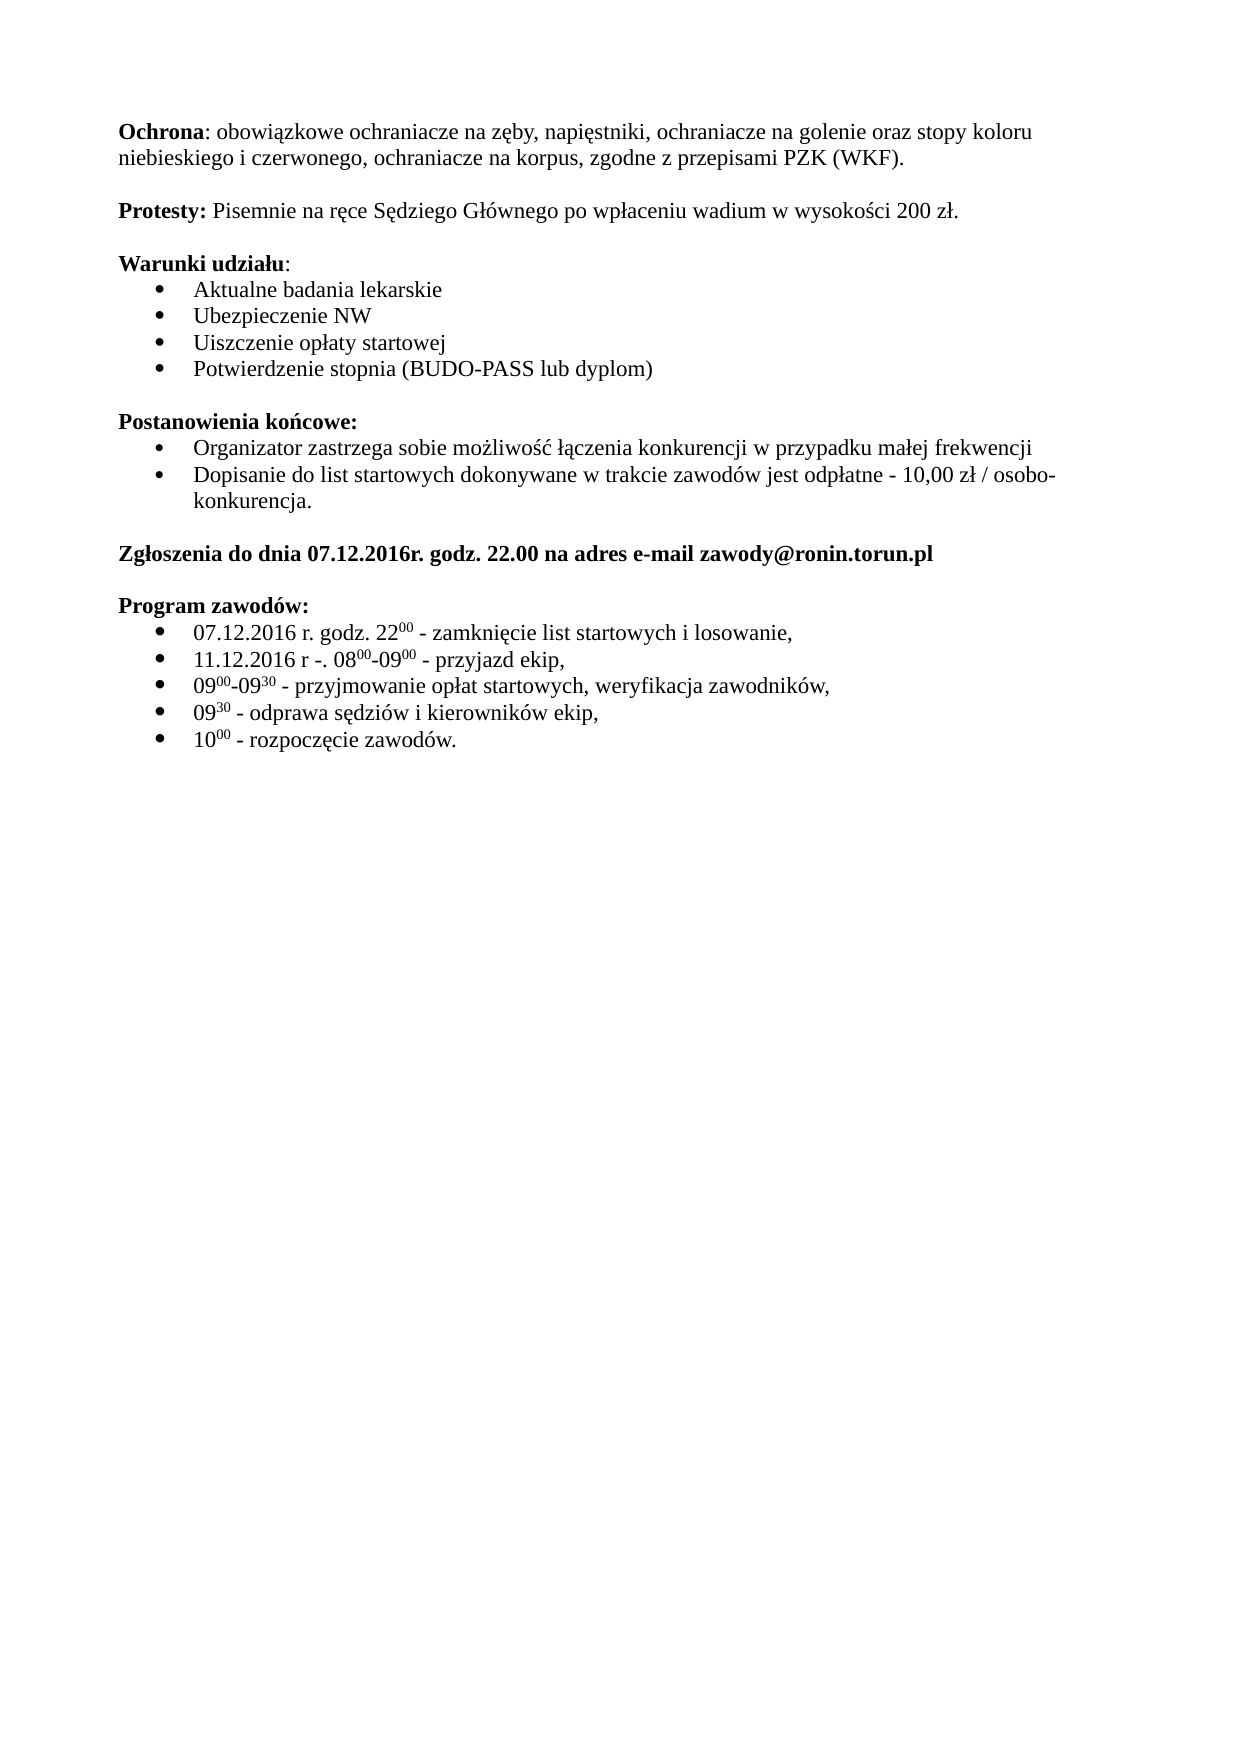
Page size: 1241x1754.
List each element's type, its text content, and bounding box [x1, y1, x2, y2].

list Dopisanie do list startowych dokonywane w trakcie zawodów jest odpłatne - 10,00 zł / osobo-konkurencja. [156, 461, 1122, 513]
text Program zawodów: [118, 592, 1122, 619]
text Zgłoszenia do dnia 07.12.2016r. godz. 22.00 na adres e-mail zawody@ronin.torun.pl [118, 540, 1122, 566]
list 0930 - odprawa sędziów i kierowników ekip, [156, 699, 1122, 726]
list 07.12.2016 r. godz. 2200 - zamknięcie list startowych i losowanie, [156, 619, 1122, 646]
list Aktualne badania lekarskie [156, 276, 1122, 303]
list Uiszczenie opłaty startowej [156, 329, 1122, 355]
text Postanowienia końcowe: [118, 408, 1122, 434]
text Protesty: Pisemnie na ręce Sędziego Głównego po wpłaceniu wadium w wysokości 200 zł. [118, 197, 1122, 223]
list Organizator zastrzega sobie możliwość łączenia konkurencji w przypadku małej frekwencji [156, 434, 1122, 461]
list Potwierdzenie stopnia (BUDO-PASS lub dyplom) [156, 355, 1122, 382]
list 0900-0930 - przyjmowanie opłat startowych, weryfikacja zawodników, [156, 672, 1122, 699]
list 1000 - rozpoczęcie zawodów. [156, 726, 1122, 753]
text Warunki udziału: [118, 250, 1122, 276]
list 11.12.2016 r -. 0800-0900 - przyjazd ekip, [156, 646, 1122, 672]
list Ubezpieczenie NW [156, 303, 1122, 329]
text Ochrona: obowiązkowe ochraniacze na zęby, napięstniki, ochraniacze na golenie oraz stopy koloru niebieskiego i czerwonego, ochraniacze na korpus, zgodne z przepisami PZK (WKF). [118, 118, 1122, 171]
